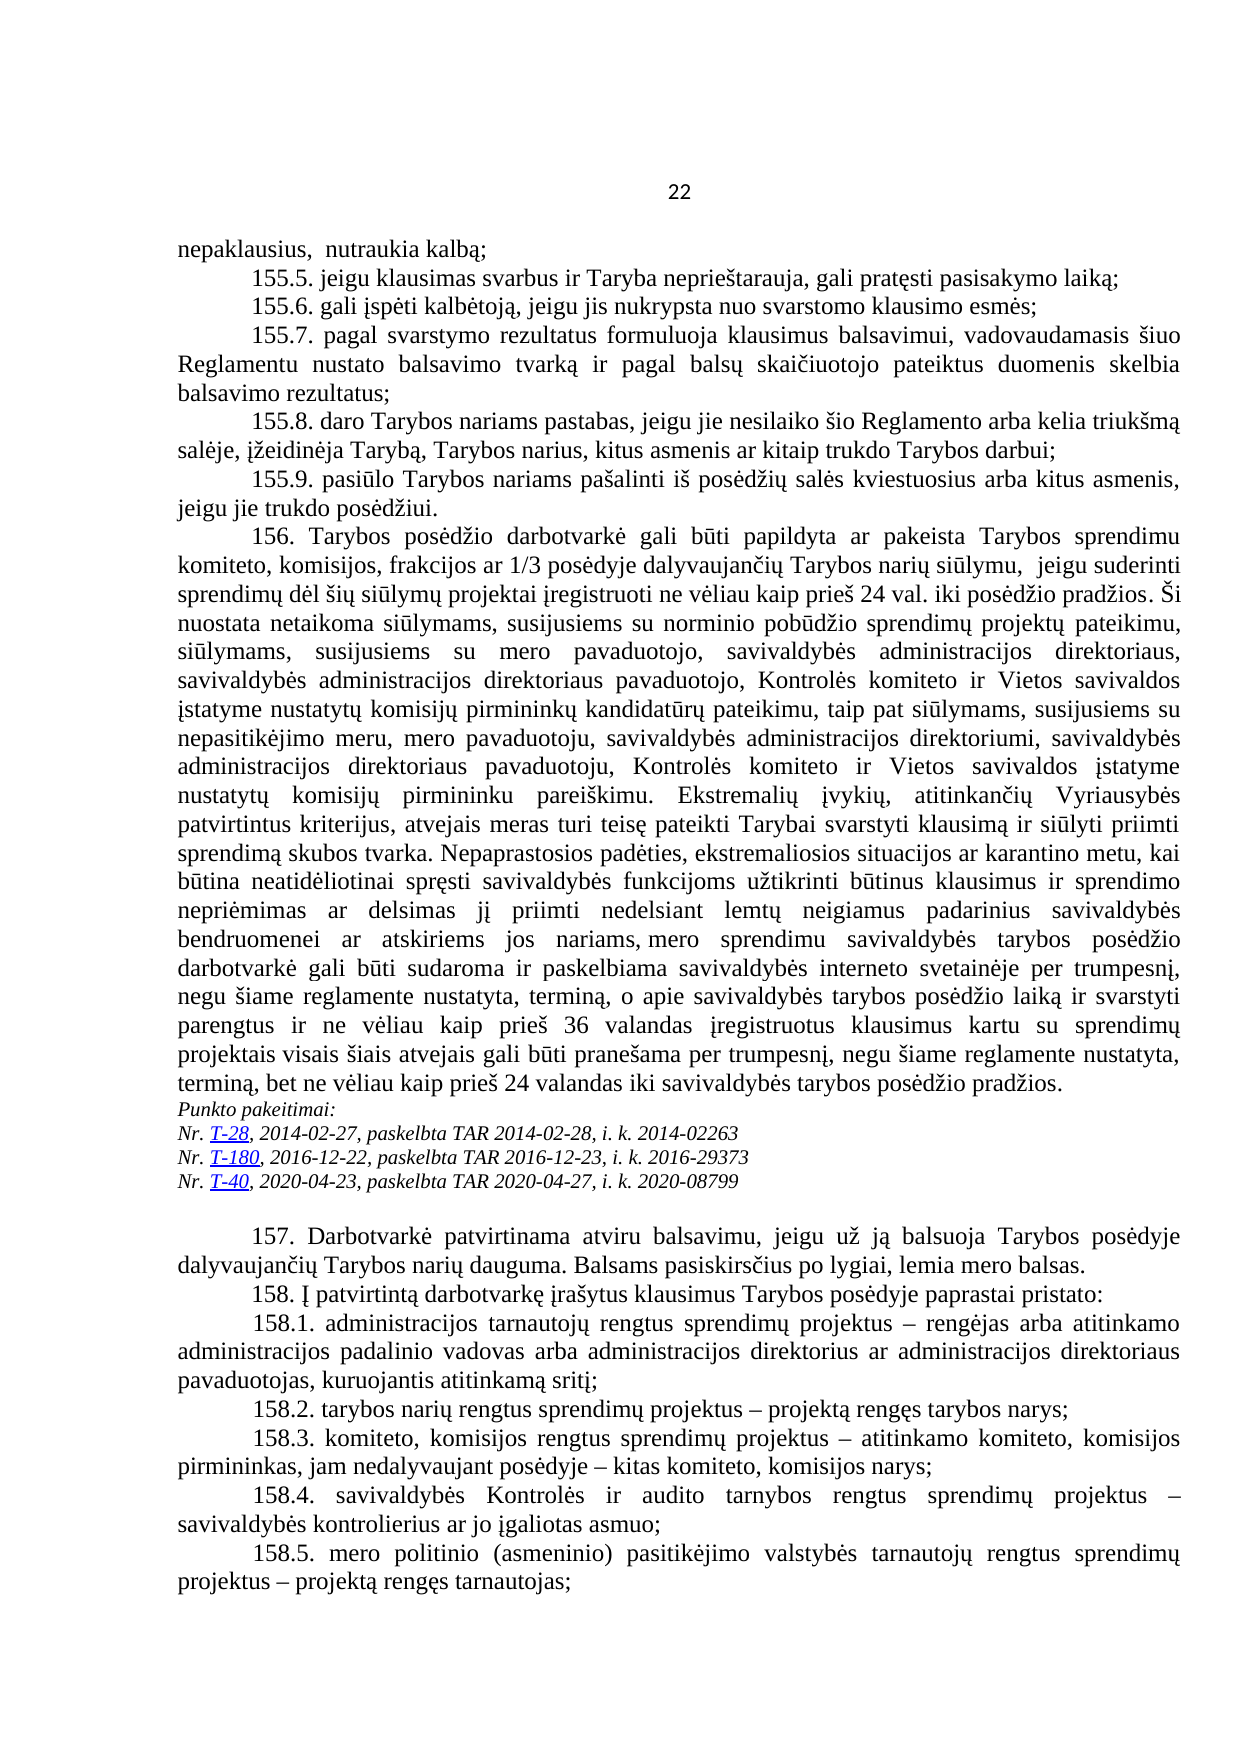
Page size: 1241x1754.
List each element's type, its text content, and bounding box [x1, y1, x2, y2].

text 155.9. pasiūlo Tarybos nariams pašalinti iš posėdžių salės kviestuosius arba kitus asmenis, jeigu jie trukdo posėdžiui. [177, 464, 1181, 521]
text Nr. T-40, 2020-04-23, paskelbta TAR 2020-04-27, i. k. 2020-08799 [177, 1169, 1181, 1193]
text 158.3. komiteto, komisijos rengtus sprendimų projektus – atitinkamo komiteto, komisijos pirmininkas, jam nedalyvaujant posėdyje – kitas komiteto, komisijos narys; [177, 1423, 1181, 1480]
text 156. Tarybos posėdžio darbotvarkė gali būti papildyta ar pakeista Tarybos sprendimu komiteto, komisijos, frakcijos ar 1/3 posėdyje dalyvaujančių Tarybos narių siūlymu, jeigu suderinti sprendimų dėl šių siūlymų projektai įregistruoti ne vėliau kaip prieš 24 val. iki posėdžio pradžios. Ši nuostata netaikoma siūlymams, susijusiems su norminio pobūdžio sprendimų projektų pateikimu, siūlymams, susijusiems su mero pavaduotojo, savivaldybės administracijos direktoriaus, savivaldybės administracijos direktoriaus pavaduotojo, Kontrolės komiteto ir Vietos savivaldos įstatyme nustatytų komisijų pirmininkų kandidatūrų pateikimu, taip pat siūlymams, susijusiems su nepasitikėjimo meru, mero pavaduotoju, savivaldybės administracijos direktoriumi, savivaldybės administracijos direktoriaus pavaduotoju, Kontrolės komiteto ir Vietos savivaldos įstatyme nustatytų komisijų pirmininku pareiškimu. Ekstremalių įvykių, atitinkančių Vyriausybės patvirtintus kriterijus, atvejais meras turi teisę pateikti Tarybai svarstyti klausimą ir siūlyti priimti sprendimą skubos tvarka. Nepaprastosios padėties, ekstremaliosios situacijos ar karantino metu, kai būtina neatidėliotinai spręsti savivaldybės funkcijoms užtikrinti būtinus klausimus ir sprendimo nepriėmimas ar delsimas jį priimti nedelsiant lemtų neigiamus padarinius savivaldybės bendruomenei ar atskiriems jos nariams, mero sprendimu savivaldybės tarybos posėdžio darbotvarkė gali būti sudaroma ir paskelbiama savivaldybės interneto svetainėje per trumpesnį, negu šiame reglamente nustatyta, terminą, o apie savivaldybės tarybos posėdžio laiką ir svarstyti parengtus ir ne vėliau kaip prieš 36 valandas įregistruotus klausimus kartu su sprendimų projektais visais šiais atvejais gali būti pranešama per trumpesnį, negu šiame reglamente nustatyta, terminą, bet ne vėliau kaip prieš 24 valandas iki savivaldybės tarybos posėdžio pradžios. [177, 521, 1181, 1096]
text 155.7. pagal svarstymo rezultatus formuluoja klausimus balsavimui, vadovaudamasis šiuo Reglamentu nustato balsavimo tvarką ir pagal balsų skaičiuotojo pateiktus duomenis skelbia balsavimo rezultatus; [177, 320, 1181, 406]
text Punkto pakeitimai: [177, 1096, 1181, 1121]
text 158.2. tarybos narių rengtus sprendimų projektus – projektą rengęs tarybos narys; [177, 1394, 1181, 1423]
text 155.8. daro Tarybos nariams pastabas, jeigu jie nesilaiko šio Reglamento arba kelia triukšmą salėje, įžeidinėja Tarybą, Tarybos narius, kitus asmenis ar kitaip trukdo Tarybos darbui; [177, 406, 1181, 464]
text 158.1. administracijos tarnautojų rengtus sprendimų projektus – rengėjas arba atitinkamo administracijos padalinio vadovas arba administracijos direktorius ar administracijos direktoriaus pavaduotojas, kuruojantis atitinkamą sritį; [177, 1308, 1181, 1394]
text 158.5. mero politinio (asmeninio) pasitikėjimo valstybės tarnautojų rengtus sprendimų projektus – projektą rengęs tarnautojas; [177, 1538, 1181, 1595]
text 157. Darbotvarkė patvirtinama atviru balsavimu, jeigu už ją balsuoja Tarybos posėdyje dalyvaujančių Tarybos narių dauguma. Balsams pasiskirsčius po lygiai, lemia mero balsas. [177, 1221, 1181, 1279]
text nepaklausius, nutraukia kalbą; [177, 234, 1181, 263]
text 158. Į patvirtintą darbotvarkę įrašytus klausimus Tarybos posėdyje paprastai pristato: [177, 1279, 1181, 1308]
text 158.4. savivaldybės Kontrolės ir audito tarnybos rengtus sprendimų projektus – savivaldybės kontrolierius ar jo įgaliotas asmuo; [177, 1480, 1181, 1538]
text 155.5. jeigu klausimas svarbus ir Taryba neprieštarauja, gali pratęsti pasisakymo laiką; [177, 263, 1181, 291]
text Nr. T-28, 2014-02-27, paskelbta TAR 2014-02-28, i. k. 2014-02263 [177, 1121, 1181, 1144]
text Nr. T-180, 2016-12-22, paskelbta TAR 2016-12-23, i. k. 2016-29373 [177, 1144, 1181, 1169]
text 155.6. gali įspėti kalbėtoją, jeigu jis nukrypsta nuo svarstomo klausimo esmės; [177, 291, 1181, 320]
